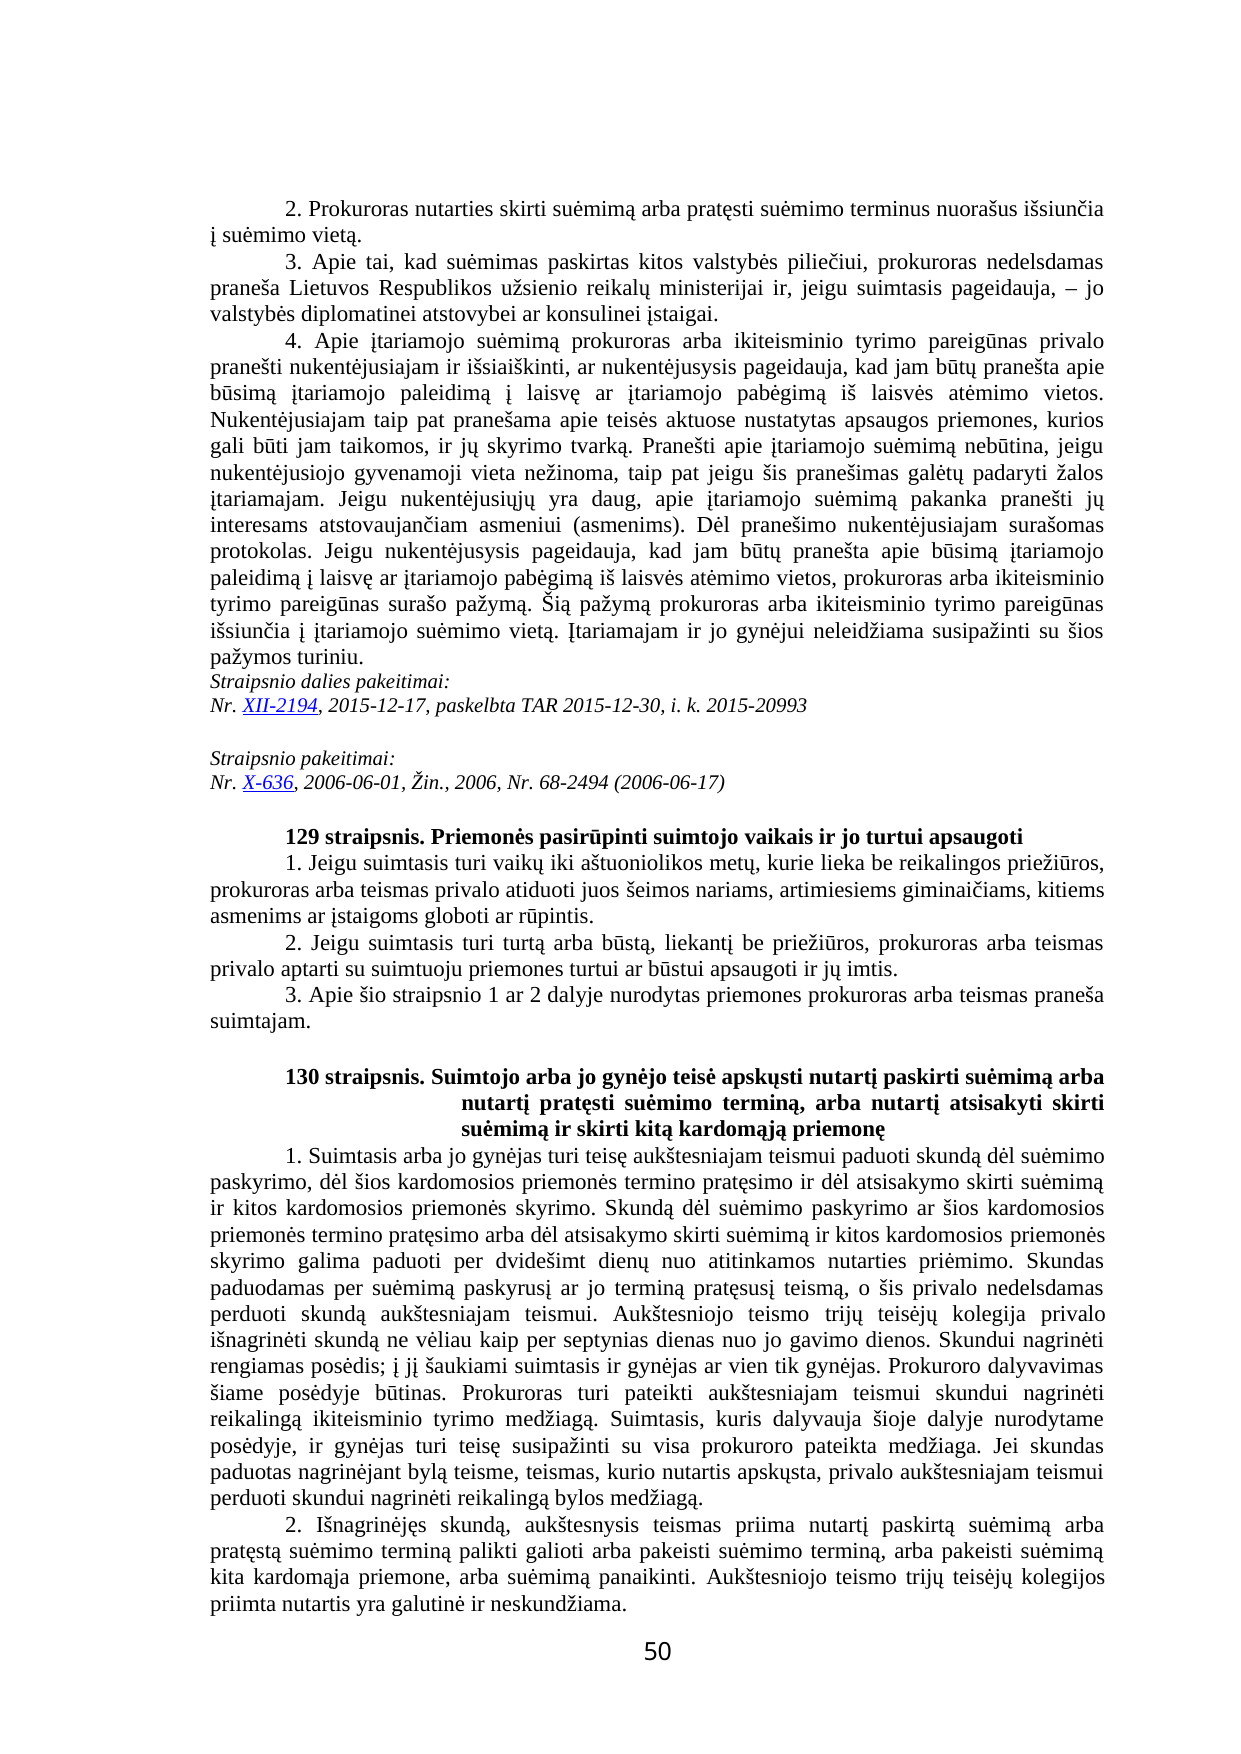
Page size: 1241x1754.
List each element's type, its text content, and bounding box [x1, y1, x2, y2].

text 130 straipsnis. Suimtojo arba jo gynėjo teisė apskųsti nutartį paskirti suėmimą arba nutartį pratęsti suėmimo terminą, arba nutartį atsisakyti skirti suėmimą ir skirti kitą kardomąją priemonę [285, 1063, 1106, 1142]
text 1. Suimtasis arba jo gynėjas turi teisę aukštesniajam teismui paduoti skundą dėl suėmimo paskyrimo, dėl šios kardomosios priemonės termino pratęsimo ir dėl atsisakymo skirti suėmimą ir kitos kardomosios priemonės skyrimo. Skundą dėl suėmimo paskyrimo ar šios kardomosios priemonės termino pratęsimo arba dėl atsisakymo skirti suėmimą ir kitos kardomosios priemonės skyrimo galima paduoti per dvidešimt dienų nuo atitinkamos nutarties priėmimo. Skundas paduodamas per suėmimą paskyrusį ar jo terminą pratęsusį teismą, o šis privalo nedelsdamas perduoti skundą aukštesniajam teismui. Aukštesniojo teismo trijų teisėjų kolegija privalo išnagrinėti skundą ne vėliau kaip per septynias dienas nuo jo gavimo dienos. Skundui nagrinėti rengiamas posėdis; į jį šaukiami suimtasis ir gynėjas ar vien tik gynėjas. Prokuroro dalyvavimas šiame posėdyje būtinas. Prokuroras turi pateikti aukštesniajam teismui skundui nagrinėti reikalingą ikiteisminio tyrimo medžiagą. Suimtasis, kuris dalyvauja šioje dalyje nurodytame posėdyje, ir gynėjas turi teisę susipažinti su visa prokuroro pateikta medžiaga. Jei skundas paduotas nagrinėjant bylą teisme, teismas, kurio nutartis apskųsta, privalo aukštesniajam teismui perduoti skundui nagrinėti reikalingą bylos medžiagą. [210, 1142, 1106, 1511]
text 3. Apie tai, kad suėmimas paskirtas kitos valstybės piliečiui, prokuroras nedelsdamas praneša Lietuvos Respublikos užsienio reikalų ministerijai ir, jeigu suimtasis pageidauja, – jo valstybės diplomatinei atstovybei ar konsulinei įstaigai. [210, 248, 1106, 327]
text 2. Prokuroras nutarties skirti suėmimą arba pratęsti suėmimo terminus nuorašus išsiunčia į suėmimo vietą. [210, 195, 1106, 248]
text Nr. X-636, 2006-06-01, Žin., 2006, Nr. 68-2494 (2006-06-17) [210, 770, 1106, 794]
text 4. Apie įtariamojo suėmimą prokuroras arba ikiteisminio tyrimo pareigūnas privalo pranešti nukentėjusiajam ir išsiaiškinti, ar nukentėjusysis pageidauja, kad jam būtų pranešta apie būsimą įtariamojo paleidimą į laisvę ar įtariamojo pabėgimą iš laisvės atėmimo vietos. Nukentėjusiajam taip pat pranešama apie teisės aktuose nustatytas apsaugos priemones, kurios gali būti jam taikomos, ir jų skyrimo tvarką. Pranešti apie įtariamojo suėmimą nebūtina, jeigu nukentėjusiojo gyvenamoji vieta nežinoma, taip pat jeigu šis pranešimas galėtų padaryti žalos įtariamajam. Jeigu nukentėjusiųjų yra daug, apie įtariamojo suėmimą pakanka pranešti jų interesams atstovaujančiam asmeniui (asmenims). Dėl pranešimo nukentėjusiajam surašomas protokolas. Jeigu nukentėjusysis pageidauja, kad jam būtų pranešta apie būsimą įtariamojo paleidimą į laisvę ar įtariamojo pabėgimą iš laisvės atėmimo vietos, prokuroras arba ikiteisminio tyrimo pareigūnas surašo pažymą. Šią pažymą prokuroras arba ikiteisminio tyrimo pareigūnas išsiunčia į įtariamojo suėmimo vietą. Įtariamajam ir jo gynėjui neleidžiama susipažinti su šios pažymos turiniu. [210, 327, 1106, 669]
text 2. Išnagrinėjęs skundą, aukštesnysis teismas priima nutartį paskirtą suėmimą arba pratęstą suėmimo terminą palikti galioti arba pakeisti suėmimo terminą, arba pakeisti suėmimą kita kardomąja priemone, arba suėmimą panaikinti. Aukštesniojo teismo trijų teisėjų kolegijos priimta nutartis yra galutinė ir neskundžiama. [210, 1511, 1106, 1616]
text Nr. XII-2194, 2015-12-17, paskelbta TAR 2015-12-30, i. k. 2015-20993 [210, 693, 1106, 717]
text 3. Apie šio straipsnio 1 ar 2 dalyje nurodytas priemones prokuroras arba teismas praneša suimtajam. [210, 981, 1106, 1034]
text 129 straipsnis. Priemonės pasirūpinti suimtojo vaikais ir jo turtui apsaugoti [210, 823, 1106, 849]
text Straipsnio pakeitimai: [210, 746, 1106, 770]
text Straipsnio dalies pakeitimai: [210, 669, 1106, 693]
text 2. Jeigu suimtasis turi turtą arba būstą, liekantį be priežiūros, prokuroras arba teismas privalo aptarti su suimtuoju priemones turtui ar būstui apsaugoti ir jų imtis. [210, 928, 1106, 981]
text 1. Jeigu suimtasis turi vaikų iki aštuoniolikos metų, kurie lieka be reikalingos priežiūros, prokuroras arba teismas privalo atiduoti juos šeimos nariams, artimiesiems giminaičiams, kitiems asmenims ar įstaigoms globoti ar rūpintis. [210, 849, 1106, 928]
